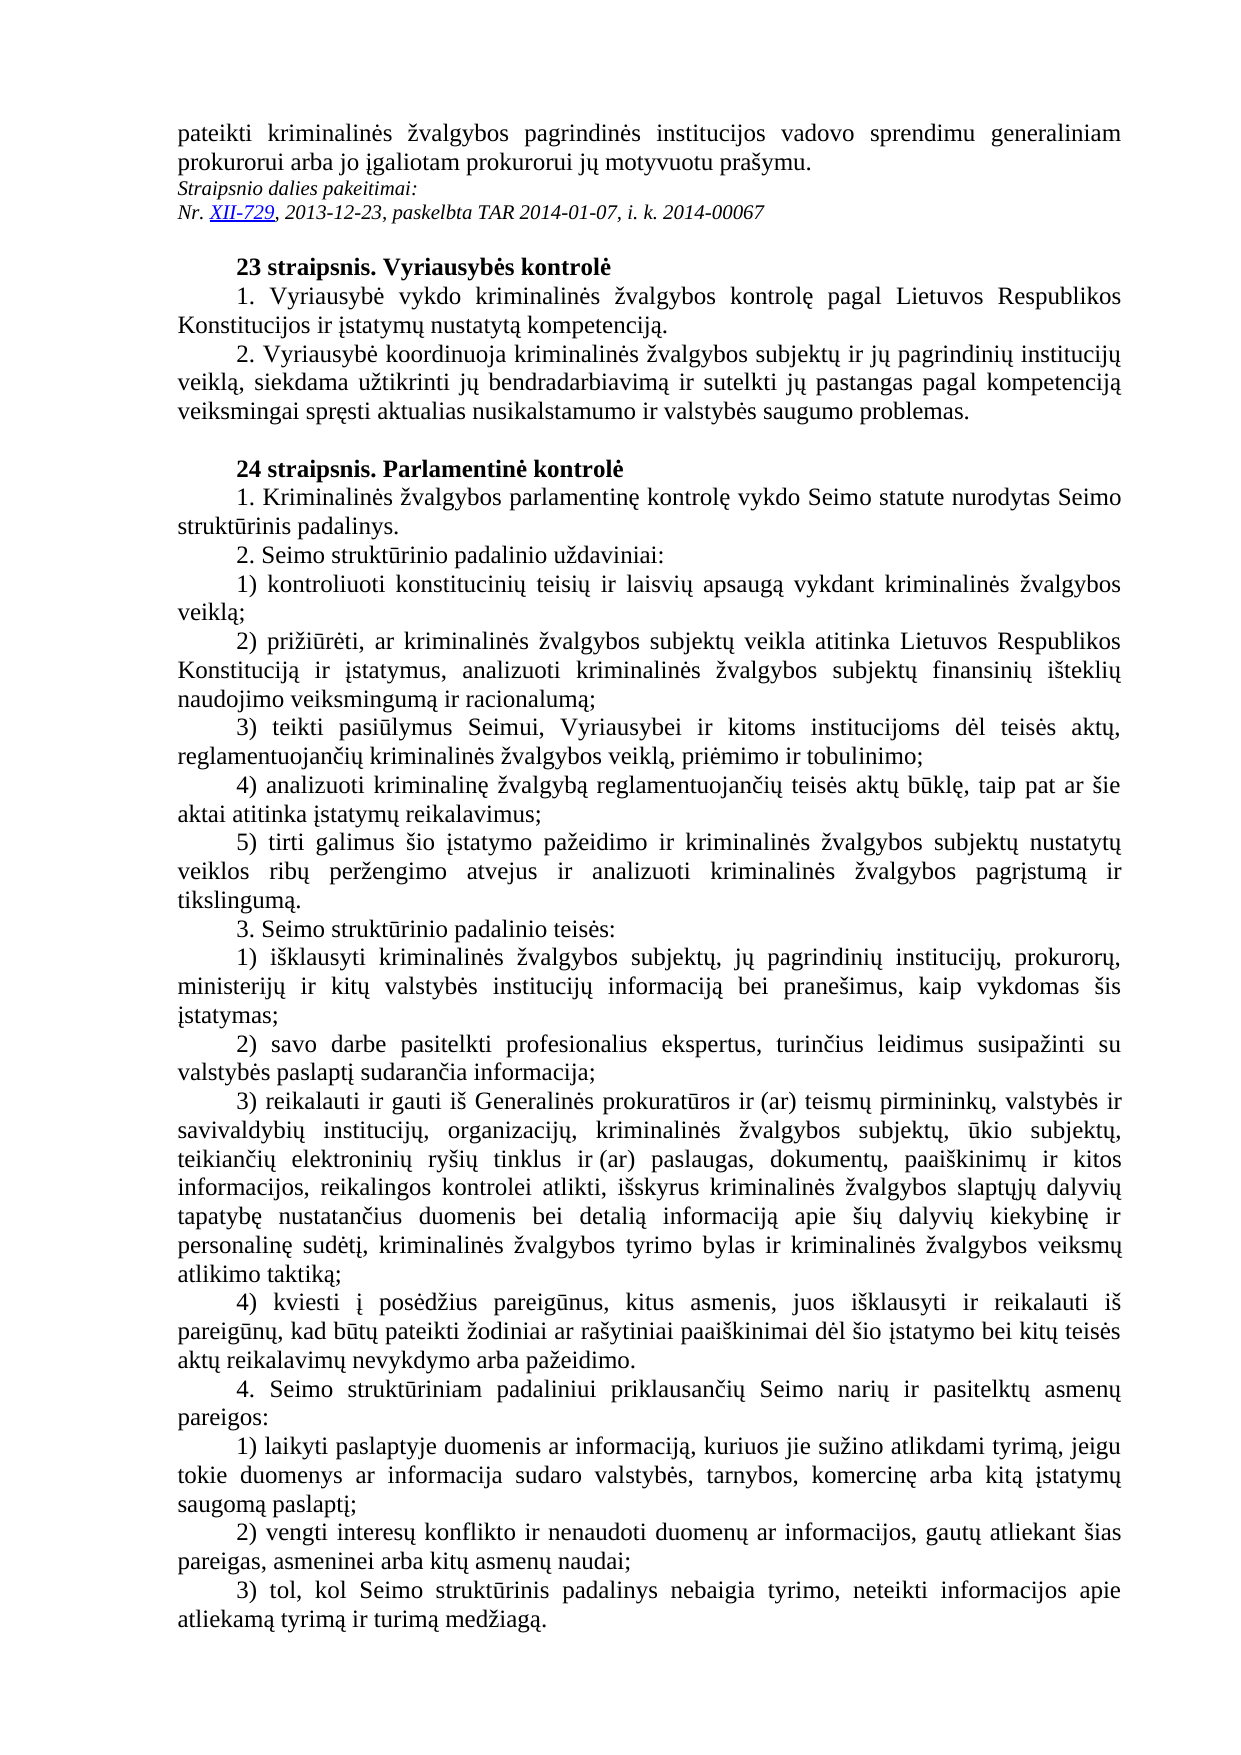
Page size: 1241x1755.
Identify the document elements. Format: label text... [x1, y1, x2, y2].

text 24 straipsnis. Parlamentinė kontrolė [177, 454, 1122, 482]
text 2) savo darbe pasitelkti profesionalius ekspertus, turinčius leidimus susipažinti su valstybės paslaptį sudarančia informacija; [177, 1029, 1122, 1086]
text 3. Seimo struktūrinio padalinio teisės: [177, 914, 1122, 942]
text 4. Seimo struktūriniam padaliniui priklausančių Seimo narių ir pasitelktų asmenų pareigos: [177, 1374, 1122, 1431]
text 2) vengti interesų konflikto ir nenaudoti duomenų ar informacijos, gautų atliekant šias pareigas, asmeninei arba kitų asmenų naudai; [177, 1517, 1122, 1575]
text 2) prižiūrėti, ar kriminalinės žvalgybos subjektų veikla atitinka Lietuvos Respublikos Konstituciją ir įstatymus, analizuoti kriminalinės žvalgybos subjektų finansinių išteklių naudojimo veiksmingumą ir racionalumą; [177, 626, 1122, 712]
text 1. Vyriausybė vykdo kriminalinės žvalgybos kontrolę pagal Lietuvos Respublikos Konstitucijos ir įstatymų nustatytą kompetenciją. [177, 281, 1122, 339]
text 1) kontroliuoti konstitucinių teisių ir laisvių apsaugą vykdant kriminalinės žvalgybos veiklą; [177, 569, 1122, 626]
text Straipsnio dalies pakeitimai: [177, 176, 1122, 200]
text 3) reikalauti ir gauti iš Generalinės prokuratūros ir (ar) teismų pirmininkų, valstybės ir savivaldybių institucijų, organizacijų, kriminalinės žvalgybos subjektų, ūkio subjektų, teikiančių elektroninių ryšių tinklus ir (ar) paslaugas, dokumentų, paaiškinimų ir kitos informacijos, reikalingos kontrolei atlikti, išskyrus kriminalinės žvalgybos slaptųjų dalyvių tapatybę nustatančius duomenis bei detalią informaciją apie šių dalyvių kiekybinę ir personalinę sudėtį, kriminalinės žvalgybos tyrimo bylas ir kriminalinės žvalgybos veiksmų atlikimo taktiką; [177, 1086, 1122, 1287]
text 3) tol, kol Seimo struktūrinis padalinys nebaigia tyrimo, neteikti informacijos apie atliekamą tyrimą ir turimą medžiagą. [177, 1575, 1122, 1632]
text 1) laikyti paslaptyje duomenis ar informaciją, kuriuos jie sužino atlikdami tyrimą, jeigu tokie duomenys ar informacija sudaro valstybės, tarnybos, komercinę arba kitą įstatymų saugomą paslaptį; [177, 1431, 1122, 1517]
text 4) kviesti į posėdžius pareigūnus, kitus asmenis, juos išklausyti ir reikalauti iš pareigūnų, kad būtų pateikti žodiniai ar rašytiniai paaiškinimai dėl šio įstatymo bei kitų teisės aktų reikalavimų nevykdymo arba pažeidimo. [177, 1287, 1122, 1374]
text Nr. XII-729, 2013-12-23, paskelbta TAR 2014-01-07, i. k. 2014-00067 [177, 200, 1122, 224]
text 23 straipsnis. Vyriausybės kontrolė [177, 252, 1122, 281]
text 1. Kriminalinės žvalgybos parlamentinę kontrolę vykdo Seimo statute nurodytas Seimo struktūrinis padalinys. [177, 482, 1122, 540]
text 2. Vyriausybė koordinuoja kriminalinės žvalgybos subjektų ir jų pagrindinių institucijų veiklą, siekdama užtikrinti jų bendradarbiavimą ir sutelkti jų pastangas pagal kompetenciją veiksmingai spręsti aktualias nusikalstamumo ir valstybės saugumo problemas. [177, 339, 1122, 425]
text pateikti kriminalinės žvalgybos pagrindinės institucijos vadovo sprendimu generaliniam prokurorui arba jo įgaliotam prokurorui jų motyvuotu prašymu. [177, 118, 1122, 176]
text 1) išklausyti kriminalinės žvalgybos subjektų, jų pagrindinių institucijų, prokurorų, ministerijų ir kitų valstybės institucijų informaciją bei pranešimus, kaip vykdomas šis įstatymas; [177, 942, 1122, 1029]
text 4) analizuoti kriminalinę žvalgybą reglamentuojančių teisės aktų būklę, taip pat ar šie aktai atitinka įstatymų reikalavimus; [177, 770, 1122, 827]
text 2. Seimo struktūrinio padalinio uždaviniai: [177, 540, 1122, 569]
text 3) teikti pasiūlymus Seimui, Vyriausybei ir kitoms institucijoms dėl teisės aktų, reglamentuojančių kriminalinės žvalgybos veiklą, priėmimo ir tobulinimo; [177, 712, 1122, 770]
text 5) tirti galimus šio įstatymo pažeidimo ir kriminalinės žvalgybos subjektų nustatytų veiklos ribų peržengimo atvejus ir analizuoti kriminalinės žvalgybos pagrįstumą ir tikslingumą. [177, 827, 1122, 914]
